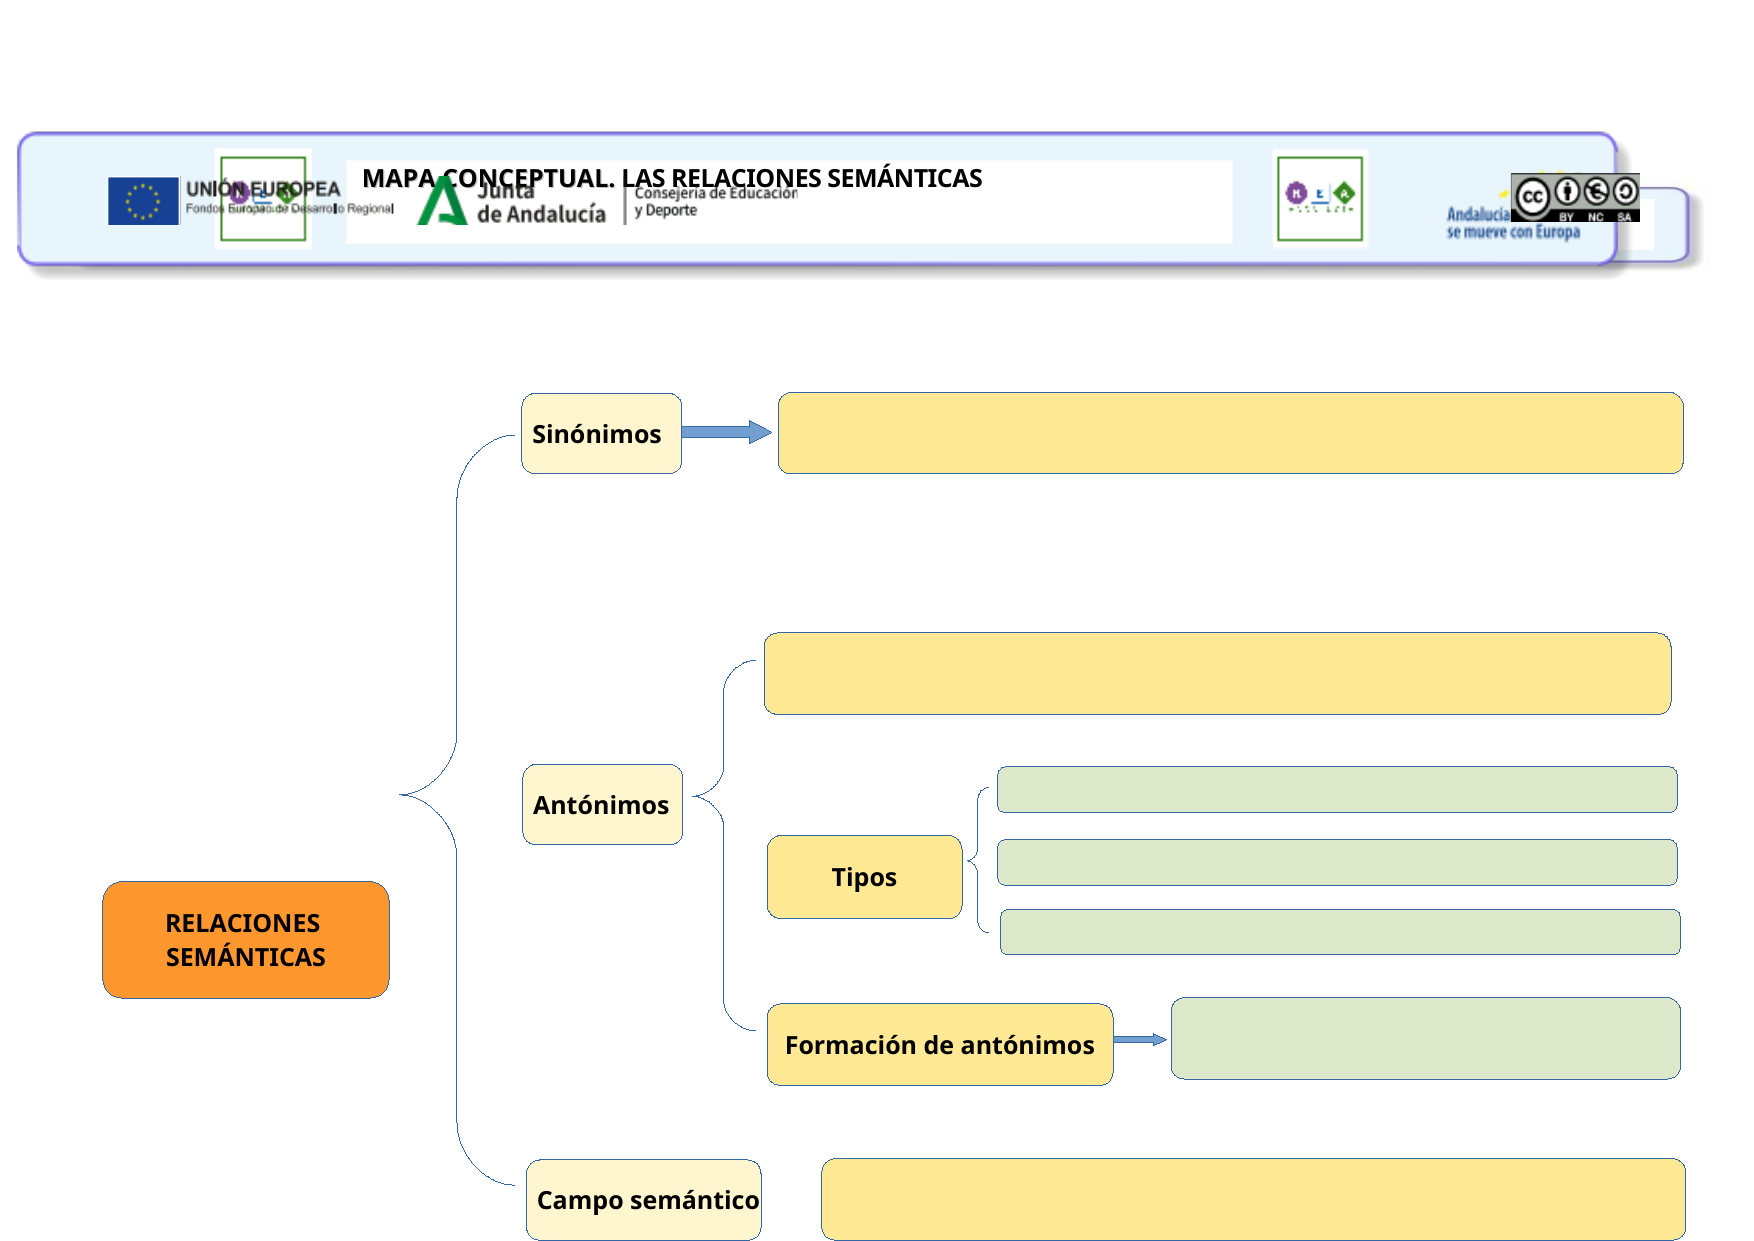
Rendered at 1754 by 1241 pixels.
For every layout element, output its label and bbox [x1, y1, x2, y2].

picture [0, 118, 1714, 289]
